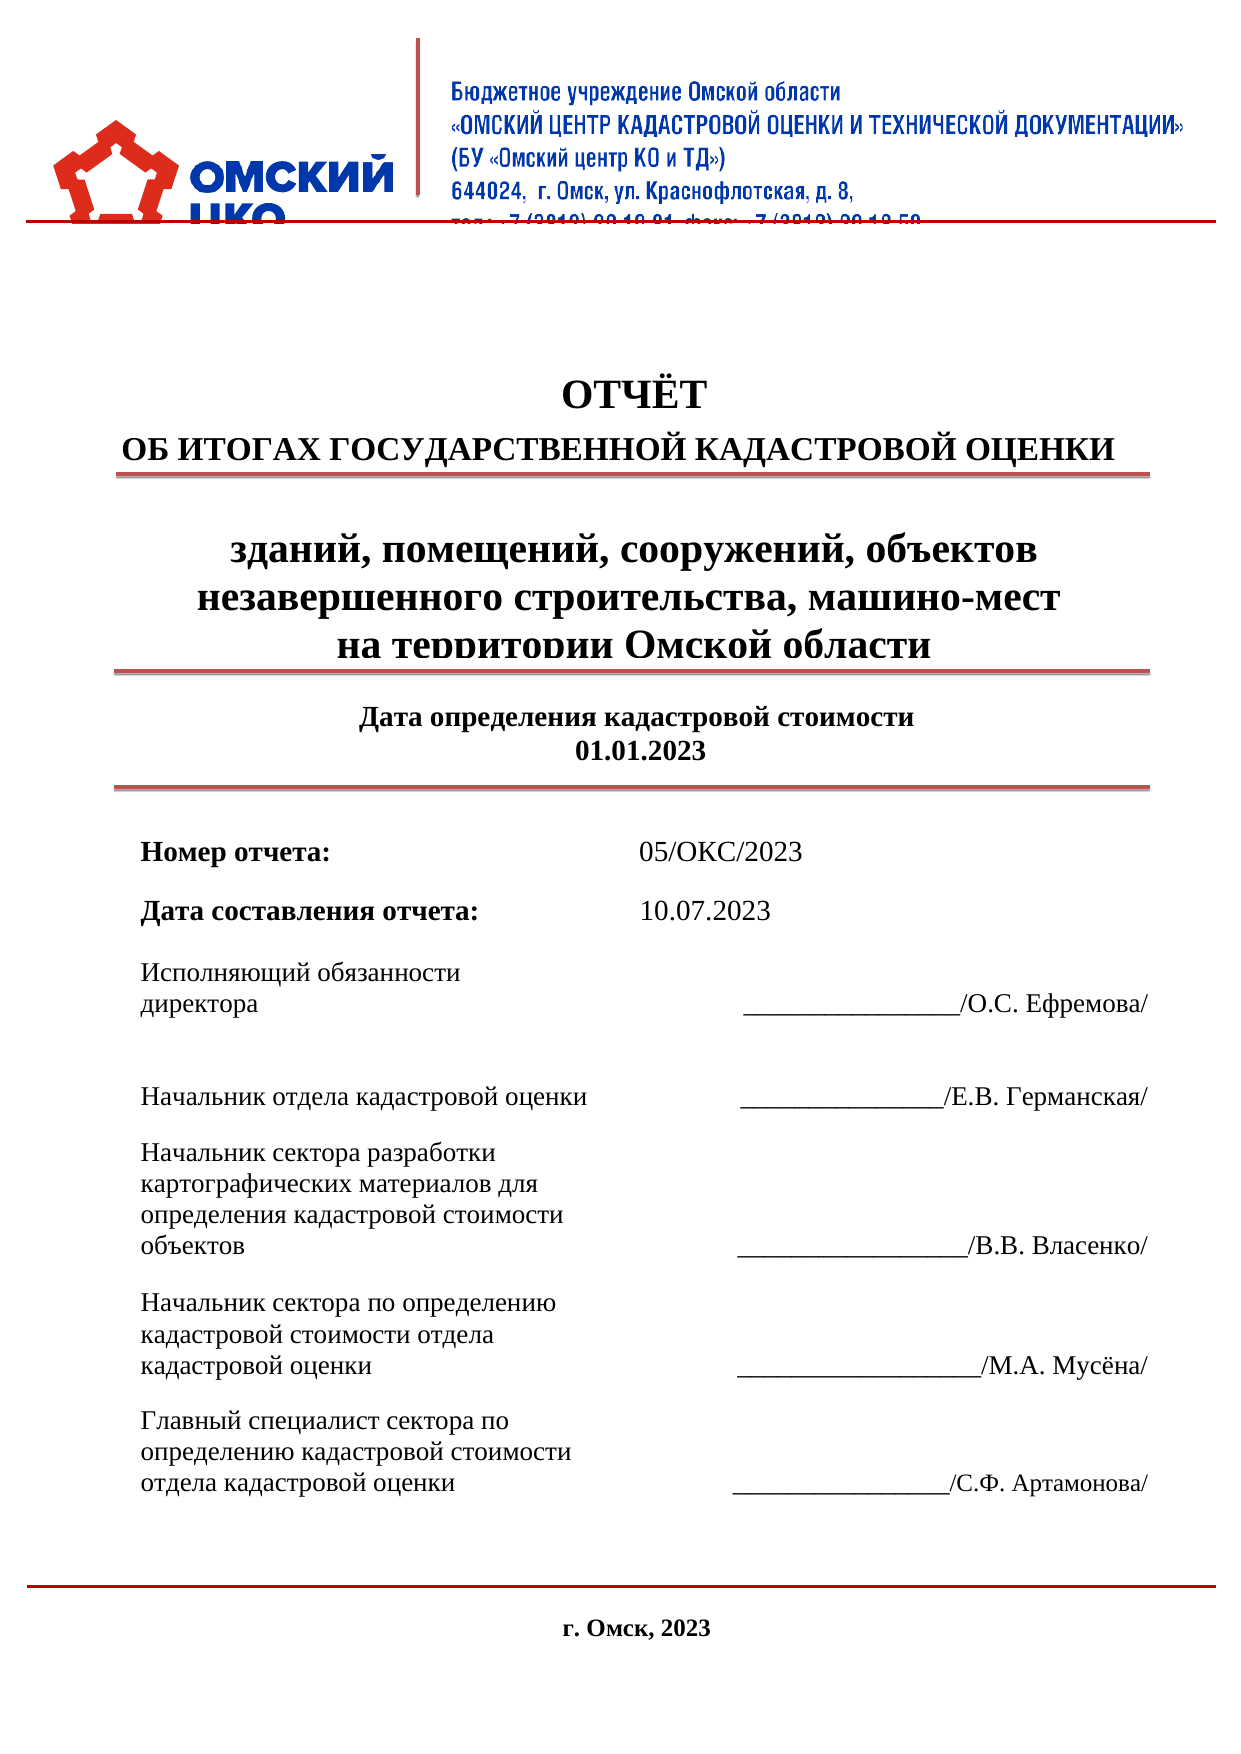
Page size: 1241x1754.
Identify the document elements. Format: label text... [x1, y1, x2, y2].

table_cell _________________/В.В. Власенко/ [628, 1136, 1148, 1260]
table_header Номер отчета: [129, 834, 628, 867]
table_cell ________________/О.С. Ефремова/ [628, 927, 1148, 1018]
text ОТЧЁТ [121, 369, 1147, 417]
text ОБ ИТОГАХ ГОСУДАРСТВЕННОЙ КАДАСТРОВОЙ ОЦЕНКИ [121, 429, 1147, 468]
table_cell Начальник сектора по определению кадастровой стоимости отдела кадастровой оценки [129, 1287, 628, 1380]
table_cell __________________/М.А. Мусёна/ [628, 1287, 1148, 1380]
text зданий, помещений, сооружений, объектов незавершенного строительства, машино-мест [121, 523, 1147, 619]
table_cell 10.07.2023 [628, 894, 1148, 927]
text г. Омск, 2023 [257, 1613, 1016, 1642]
table_cell Начальник сектора разработки картографических материалов для определения кадастровой стоимости объектов [129, 1136, 628, 1260]
table_cell Начальник отдела кадастровой оценки [129, 1049, 628, 1112]
table_cell _______________/Е.В. Германская/ [628, 1049, 1148, 1112]
table_header 05/ОКС/2023 [628, 834, 1148, 867]
table_cell [129, 1112, 628, 1136]
table_cell [628, 1018, 1148, 1049]
table_cell Главный специалист сектора по определению кадастровой стоимости отдела кадастровой оценки [129, 1404, 628, 1497]
table_cell [129, 1018, 628, 1049]
table_cell [628, 1380, 1148, 1404]
table_cell ________________/С.Ф. Артамонова/ [628, 1404, 1148, 1497]
text Дата определения кадастровой стоимости [242, 699, 1039, 733]
table_cell [129, 867, 628, 893]
table_cell [129, 1380, 628, 1404]
table_cell Исполняющий обязанности директора [129, 927, 628, 1018]
table_cell [628, 1260, 1148, 1287]
text на территории Омской области [121, 619, 1147, 657]
table_cell [628, 1112, 1148, 1136]
table_cell [129, 1260, 628, 1287]
text 01.01.2023 [242, 733, 1039, 765]
table_cell [628, 867, 1148, 893]
table_cell Дата составления отчета: [129, 894, 628, 927]
